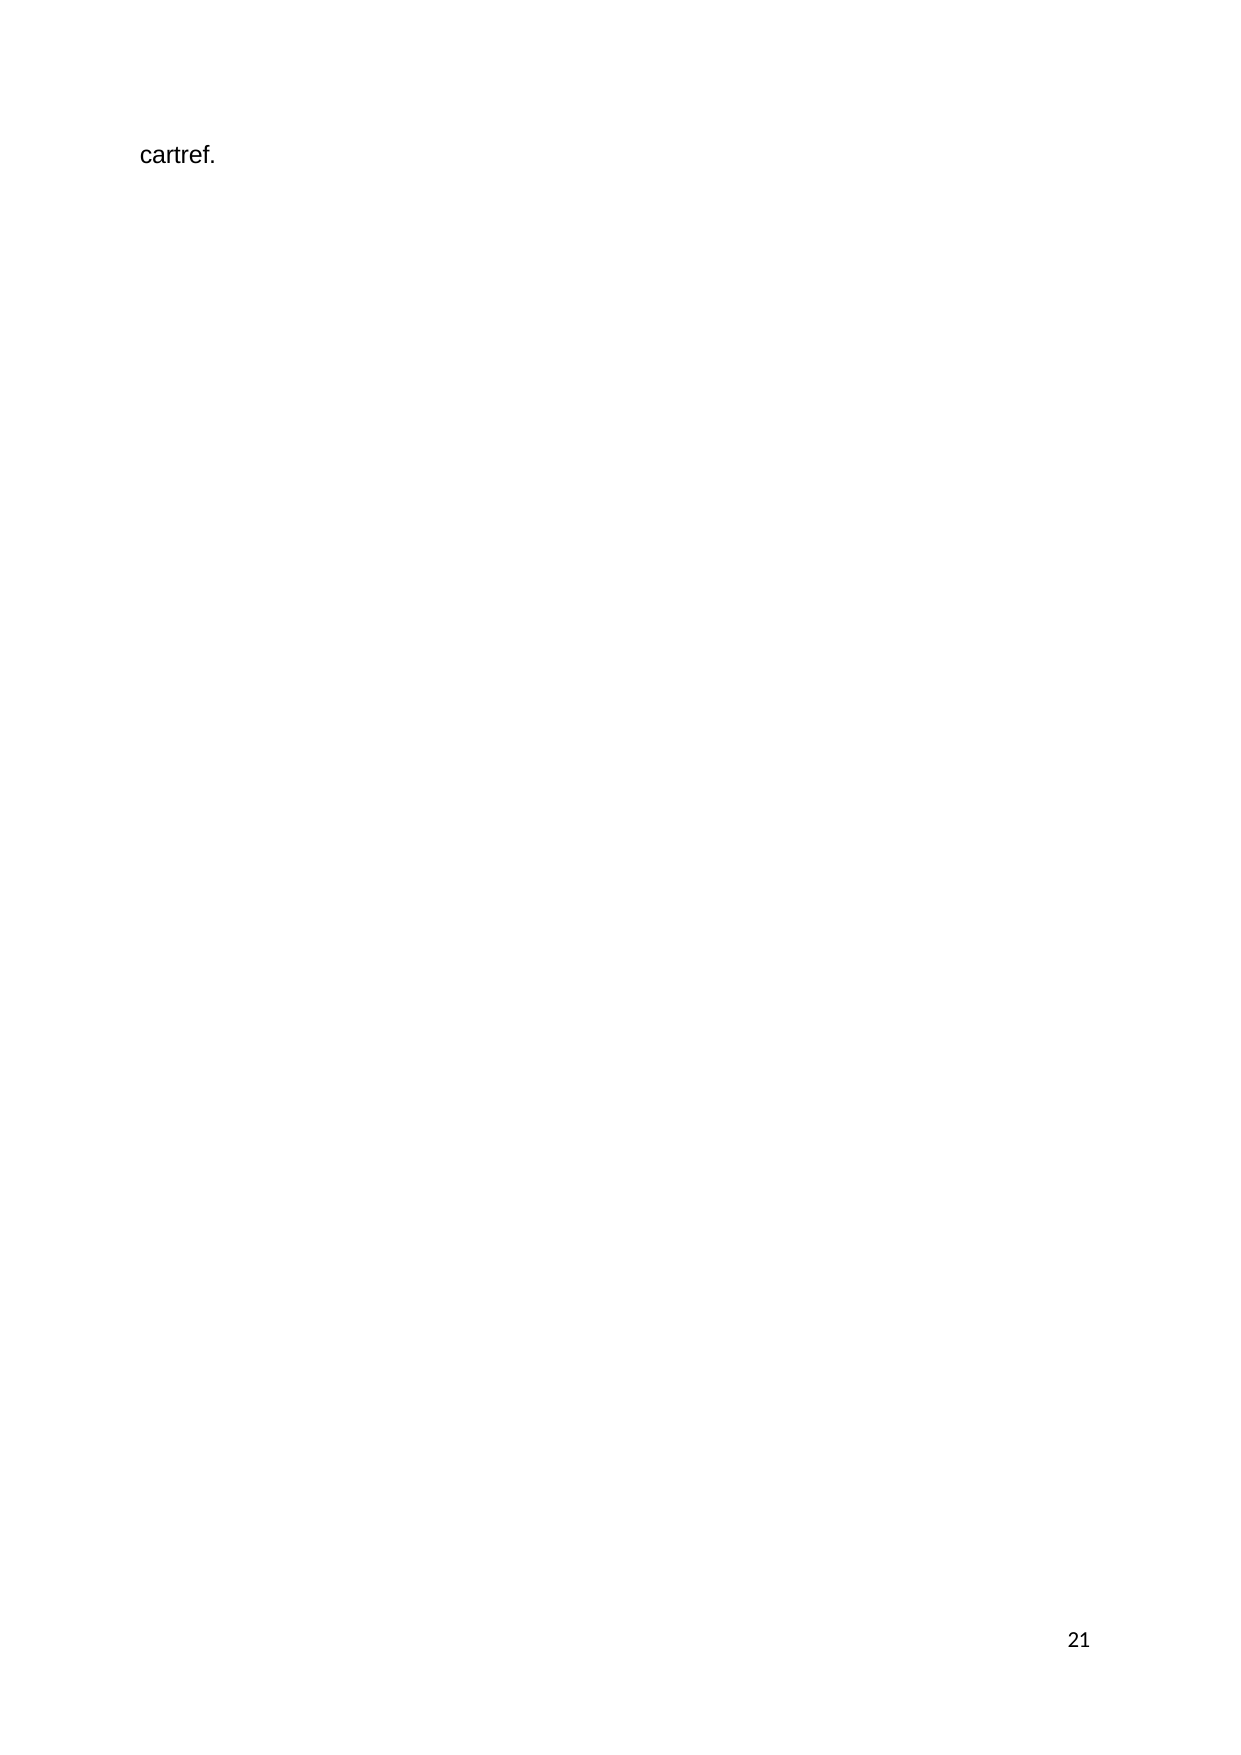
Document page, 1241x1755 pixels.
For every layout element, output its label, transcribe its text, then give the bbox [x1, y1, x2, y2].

text cartref. [139, 139, 1086, 168]
